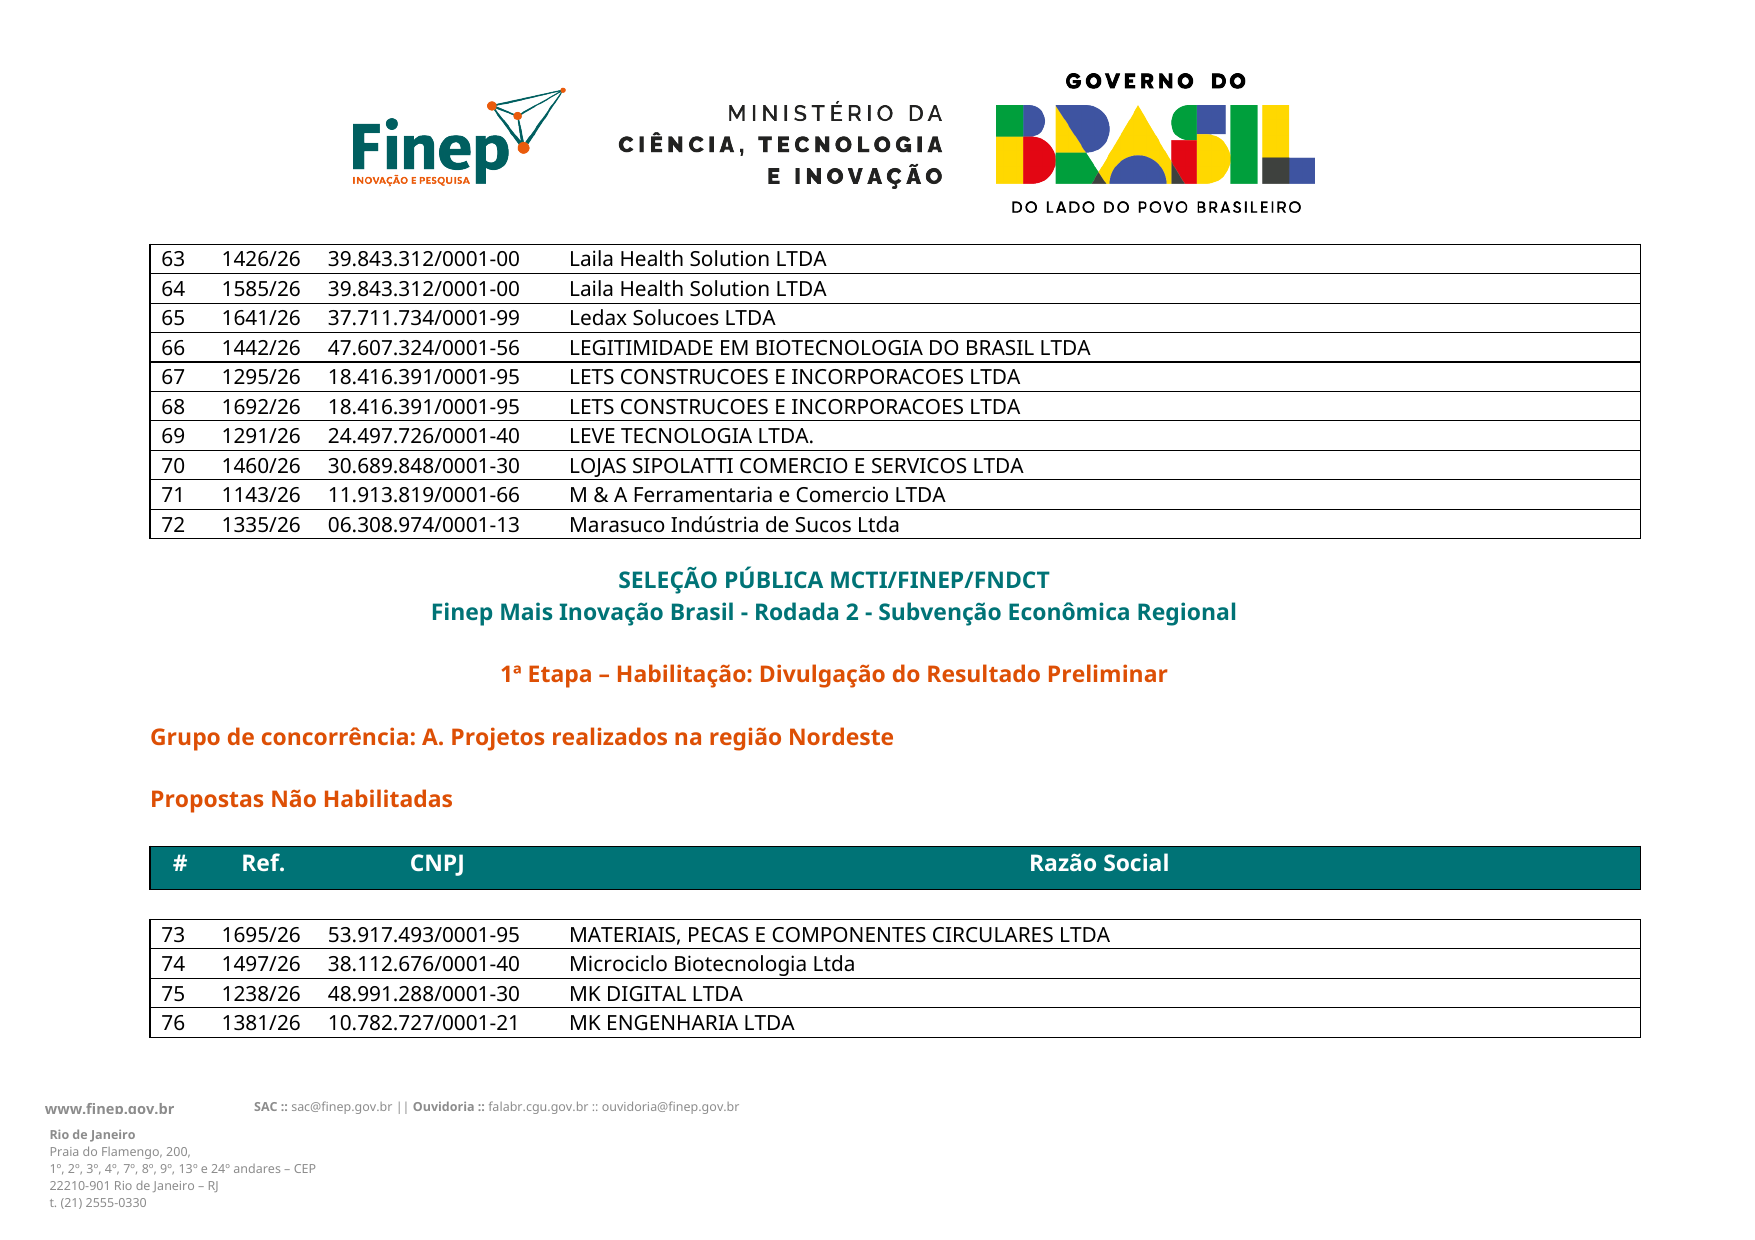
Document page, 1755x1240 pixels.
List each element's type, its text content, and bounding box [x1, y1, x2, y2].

table_cell 1692/26 [210, 392, 316, 420]
table_cell 1381/26 [210, 1008, 316, 1037]
table_cell 74 [151, 949, 210, 978]
table_header 1695/26 [210, 920, 316, 948]
table_cell 63 [151, 245, 210, 273]
table_cell 76 [151, 1008, 210, 1037]
table_cell 70 [151, 451, 210, 479]
table_cell 67 [151, 363, 210, 391]
table_cell Laila Health Solution LTDA [558, 274, 1640, 302]
table_cell 1442/26 [210, 333, 316, 361]
table_cell M & A Ferramentaria e Comercio LTDA [558, 480, 1640, 509]
table_cell 68 [151, 392, 210, 420]
table_cell LEGITIMIDADE EM BIOTECNOLOGIA DO BRASIL LTDA [558, 333, 1640, 361]
table_cell 1295/26 [210, 363, 316, 391]
text Grupo de concorrência: A. Projetos realizados na região Nordeste [150, 721, 1518, 752]
table_header Razão Social [558, 847, 1640, 889]
table_cell 39.843.312/0001-00 [316, 245, 558, 273]
table_cell 18.416.391/0001-95 [316, 392, 558, 420]
table_cell 75 [151, 979, 210, 1007]
table_cell LETS CONSTRUCOES E INCORPORACOES LTDA [558, 392, 1640, 420]
table_cell LETS CONSTRUCOES E INCORPORACOES LTDA [558, 363, 1640, 391]
table_cell Microciclo Biotecnologia Ltda [558, 949, 1640, 978]
table_cell LOJAS SIPOLATTI COMERCIO E SERVICOS LTDA [558, 451, 1640, 479]
table_cell Laila Health Solution LTDA [558, 245, 1640, 273]
table_header 73 [151, 920, 210, 948]
table_cell 10.782.727/0001-21 [316, 1008, 558, 1037]
text Finep Mais Inovação Brasil - Rodada 2 - Subvenção Econômica Regional 1ª Etapa – Habilitação: Divulgação do Resultado Preliminar [150, 596, 1518, 689]
table_cell LEVE TECNOLOGIA LTDA. [558, 421, 1640, 450]
table_cell MK ENGENHARIA LTDA [558, 1008, 1640, 1037]
table_cell 37.711.734/0001-99 [316, 304, 558, 332]
table_cell 06.308.974/0001-13 [316, 510, 558, 538]
table_cell 66 [151, 333, 210, 361]
table_cell 1585/26 [210, 274, 316, 302]
table_cell 48.991.288/0001-30 [316, 979, 558, 1007]
table_cell 64 [151, 274, 210, 302]
table_header CNPJ [316, 847, 558, 889]
table_cell 1426/26 [210, 245, 316, 273]
table_cell 1460/26 [210, 451, 316, 479]
text Propostas Não Habilitadas [150, 783, 1518, 814]
table_cell 1497/26 [210, 949, 316, 978]
table_cell 69 [151, 421, 210, 450]
table_cell MK DIGITAL LTDA [558, 979, 1640, 1007]
table_cell 1143/26 [210, 480, 316, 509]
table_cell 65 [151, 304, 210, 332]
table_header Ref. [210, 847, 316, 889]
table_cell 1238/26 [210, 979, 316, 1007]
table_cell 30.689.848/0001-30 [316, 451, 558, 479]
table_cell 1641/26 [210, 304, 316, 332]
table_cell 71 [151, 480, 210, 509]
table_cell 24.497.726/0001-40 [316, 421, 558, 450]
table_cell 11.913.819/0001-66 [316, 480, 558, 509]
table_cell 72 [151, 510, 210, 538]
table_cell Marasuco Indústria de Sucos Ltda [558, 510, 1640, 538]
table_cell 47.607.324/0001-56 [316, 333, 558, 361]
table_cell 1291/26 [210, 421, 316, 450]
table_cell 1335/26 [210, 510, 316, 538]
table_header MATERIAIS, PECAS E COMPONENTES CIRCULARES LTDA [558, 920, 1640, 948]
table_header # [151, 847, 210, 889]
table_cell 39.843.312/0001-00 [316, 274, 558, 302]
table_cell 18.416.391/0001-95 [316, 363, 558, 391]
text SELEÇÃO PÚBLICA MCTI/FINEP/FNDCT [150, 564, 1518, 596]
table_header 53.917.493/0001-95 [316, 920, 558, 948]
table_cell Ledax Solucoes LTDA [558, 304, 1640, 332]
table_cell 38.112.676/0001-40 [316, 949, 558, 978]
